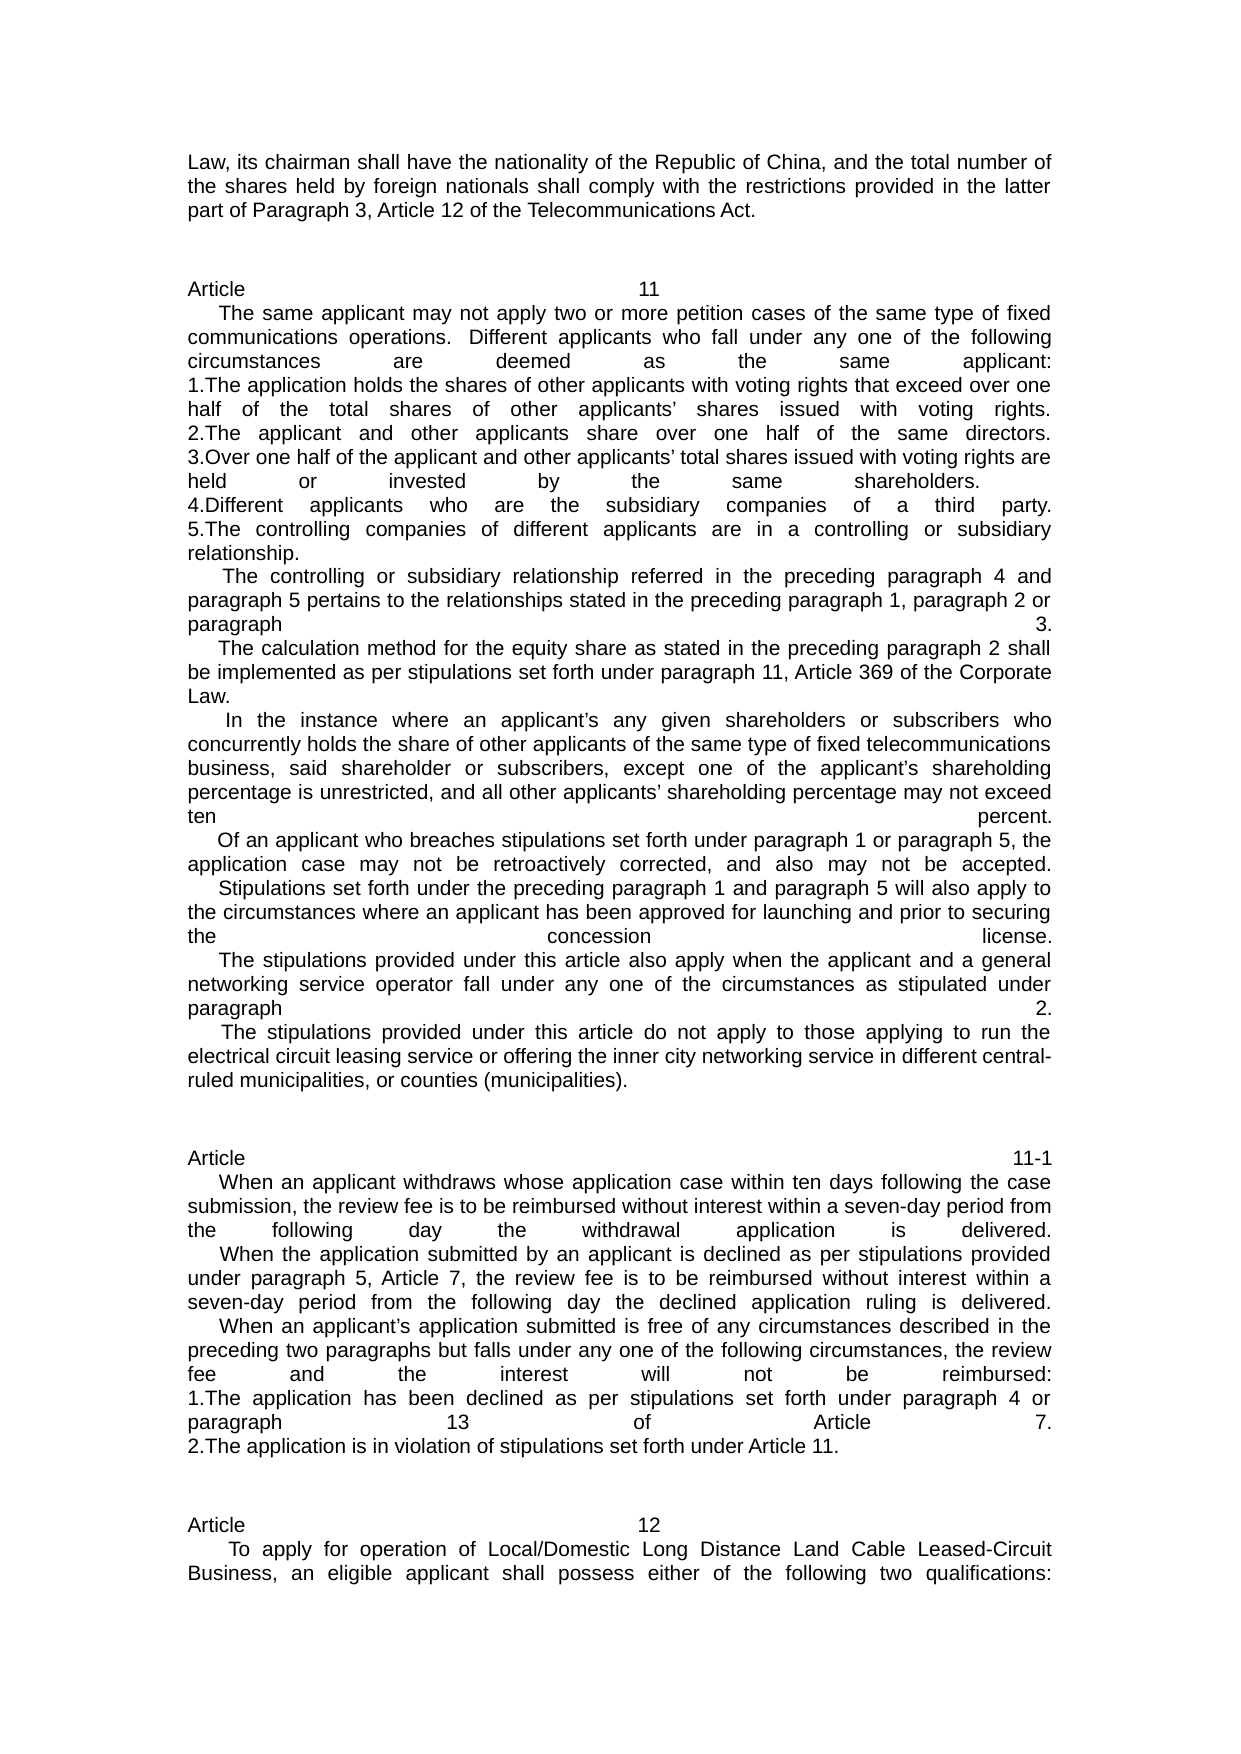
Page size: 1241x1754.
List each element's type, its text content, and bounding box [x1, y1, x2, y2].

text Article 11 The same applicant may not apply two or more petition cases of the same type of fixed communications operations. Different applicants who fall under any one of the following circumstances are deemed as the same applicant: 1.The application holds the shares of other applicants with voting rights that exceed over one half of the total shares of other applicants’ shares issued with voting rights. 2.The applicant and other applicants share over one half of the same directors. 3.Over one half of the applicant and other applicants’ total shares issued with voting rights are held or invested by the same shareholders. 4.Different applicants who are the subsidiary companies of a third party. 5.The controlling companies of different applicants are in a controlling or subsidiary relationship. The controlling or subsidiary relationship referred in the preceding paragraph 4 and paragraph 5 pertains to the relationships stated in the preceding paragraph 1, paragraph 2 or paragraph 3. The calculation method for the equity share as stated in the preceding paragraph 2 shall be implemented as per stipulations set forth under paragraph 11, Article 369 of the Corporate Law. In the instance where an applicant’s any given shareholders or subscribers who concurrently holds the share of other applicants of the same type of fixed telecommunications business, said shareholder or subscribers, except one of the applicant’s shareholding percentage is unrestricted, and all other applicants’ shareholding percentage may not exceed ten percent. Of an applicant who breaches stipulations set forth under paragraph 1 or paragraph 5, the application case may not be retroactively corrected, and also may not be accepted. Stipulations set forth under the preceding paragraph 1 and paragraph 5 will also apply to the circumstances where an applicant has been approved for launching and prior to securing the concession license. The stipulations provided under this article also apply when the applicant and a general networking service operator fall under any one of the circumstances as stipulated under paragraph 2. The stipulations provided under this article do not apply to those applying to run the electrical circuit leasing service or offering the inner city networking service in different central-ruled municipalities, or counties (municipalities). [187, 277, 1053, 1091]
text Law, its chairman shall have the nationality of the Republic of China, and the total number of the shares held by foreign nationals shall comply with the restrictions provided in the latter part of Paragraph 3, Article 12 of the Telecommunications Act. [187, 150, 1053, 222]
text Article 11-1 When an applicant withdraws whose application case within ten days following the case submission, the review fee is to be reimbursed without interest within a seven-day period from the following day the withdrawal application is delivered. When the application submitted by an applicant is declined as per stipulations provided under paragraph 5, Article 7, the review fee is to be reimbursed without interest within a seven-day period from the following day the declined application ruling is delivered. When an applicant’s application submitted is free of any circumstances described in the preceding two paragraphs but falls under any one of the following circumstances, the review fee and the interest will not be reimbursed: 1.The application has been declined as per stipulations set forth under paragraph 4 or paragraph 13 of Article 7. 2.The application is in violation of stipulations set forth under Article 11. [187, 1146, 1053, 1458]
text Article 12 To apply for operation of Local/Domestic Long Distance Land Cable Leased-Circuit Business, an eligible applicant shall possess either of the following two qualifications: [187, 1513, 1053, 1584]
